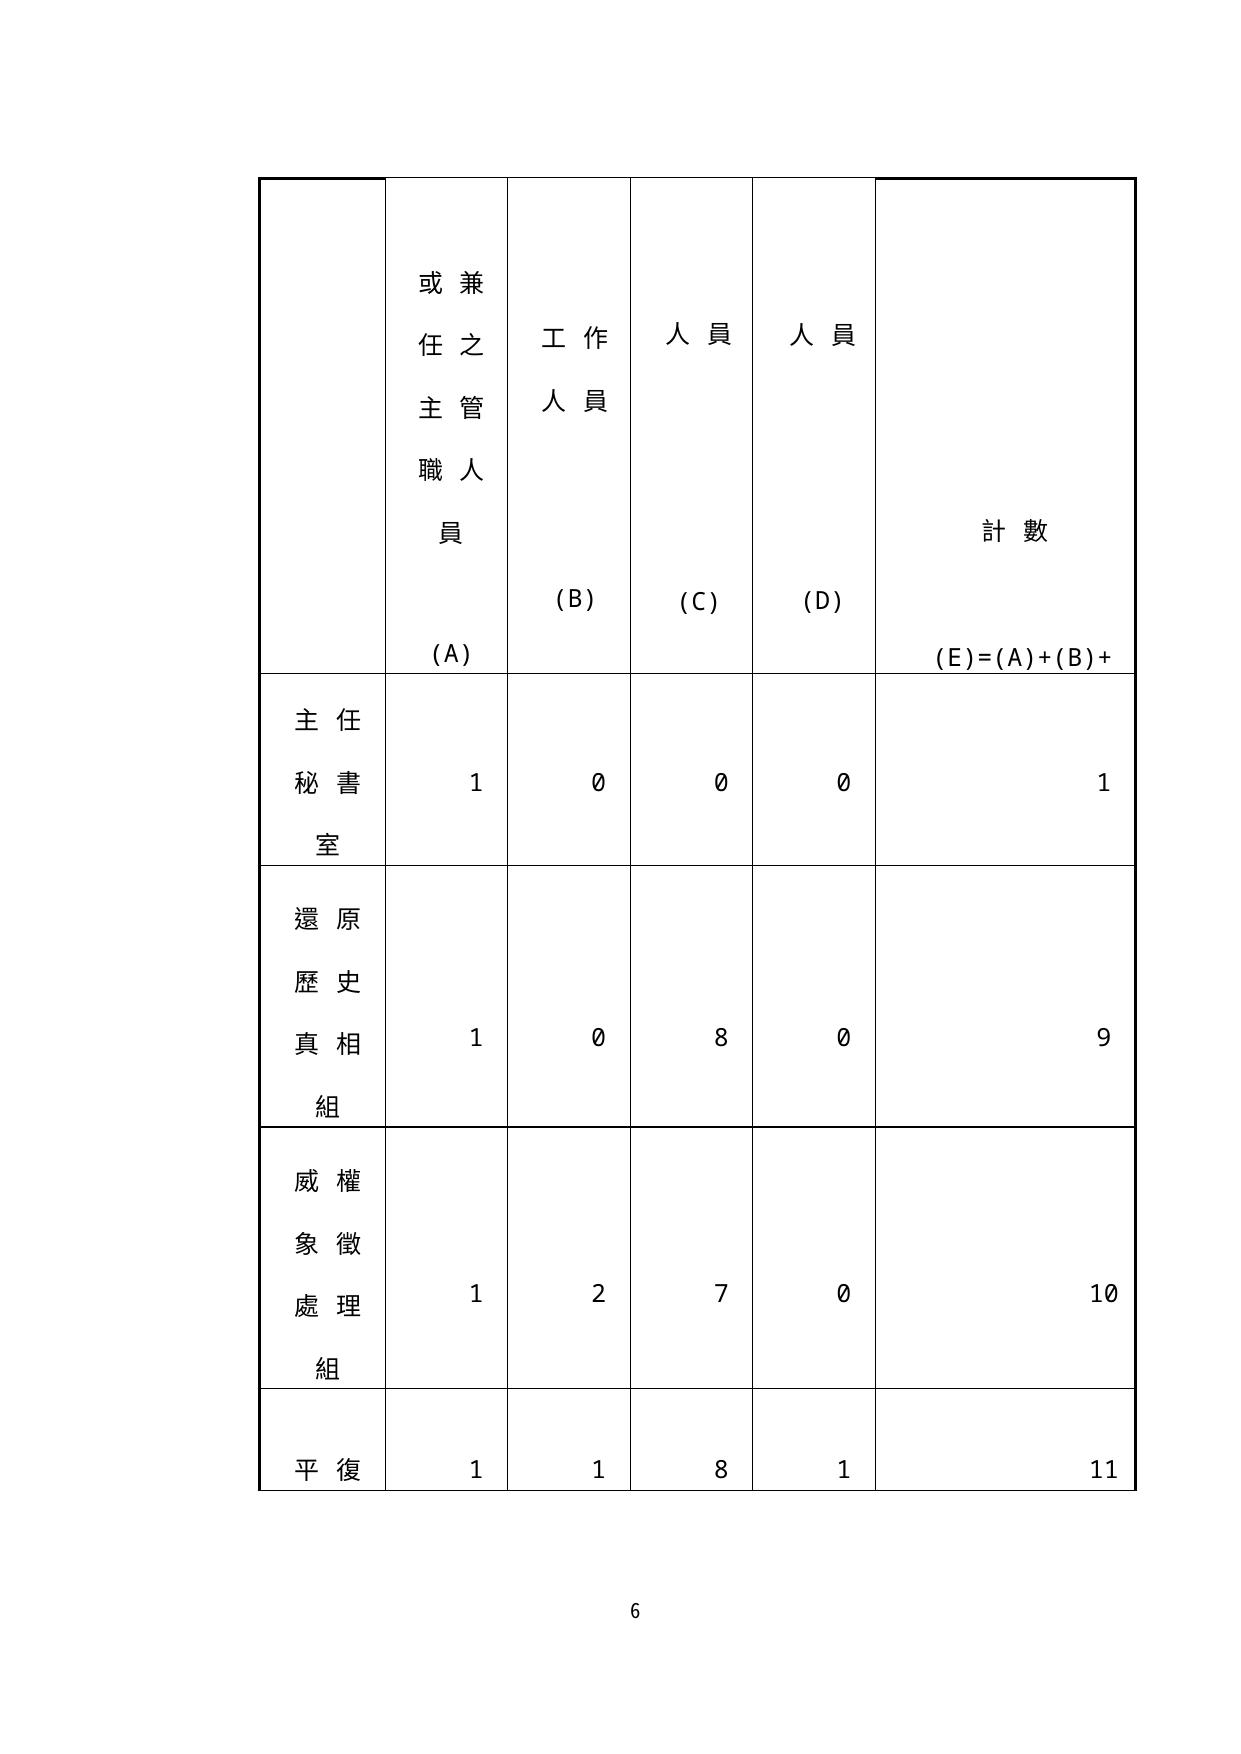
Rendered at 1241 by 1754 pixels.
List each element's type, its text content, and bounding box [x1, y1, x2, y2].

table_cell 1 [876, 674, 1134, 865]
table_cell 1 [386, 866, 507, 1126]
table_cell 10 [876, 1128, 1134, 1388]
table_cell 2 [508, 1128, 630, 1388]
table_cell 1 [508, 1389, 630, 1490]
table_header [261, 180, 385, 673]
table_cell 1 [386, 1389, 507, 1490]
table_header 內部單位實際 配置人員合計數 (E)=(A)+(B)+(C)+(D) [876, 180, 1134, 673]
table_cell 1 [386, 674, 507, 865]
table_cell 0 [753, 866, 875, 1126]
table_cell 工作人員 (B) [508, 178, 630, 673]
table_cell 1 [753, 1389, 875, 1490]
table_cell 威權象徵處理組 [261, 1128, 385, 1388]
table_cell 人員 (D) [753, 178, 875, 673]
table_cell 平復 [261, 1389, 385, 1490]
table_cell 0 [753, 1128, 875, 1388]
table_cell 還原歷史真相組 [261, 866, 385, 1126]
table_cell 0 [508, 674, 630, 865]
table_cell 主任 秘書室 [261, 674, 385, 865]
table_cell 11 [876, 1389, 1134, 1490]
table_cell 8 [631, 1389, 752, 1490]
table_cell 8 [631, 866, 752, 1126]
table_cell 人員 (C) [631, 178, 752, 673]
table_cell 0 [753, 674, 875, 865]
table_cell 7 [631, 1128, 752, 1388]
table_cell 0 [508, 866, 630, 1126]
table_cell 1 [386, 1128, 507, 1388]
table_cell 0 [631, 674, 752, 865]
table_cell 或兼任之主管職人員 (A) [386, 178, 507, 673]
table_cell 9 [876, 866, 1134, 1126]
